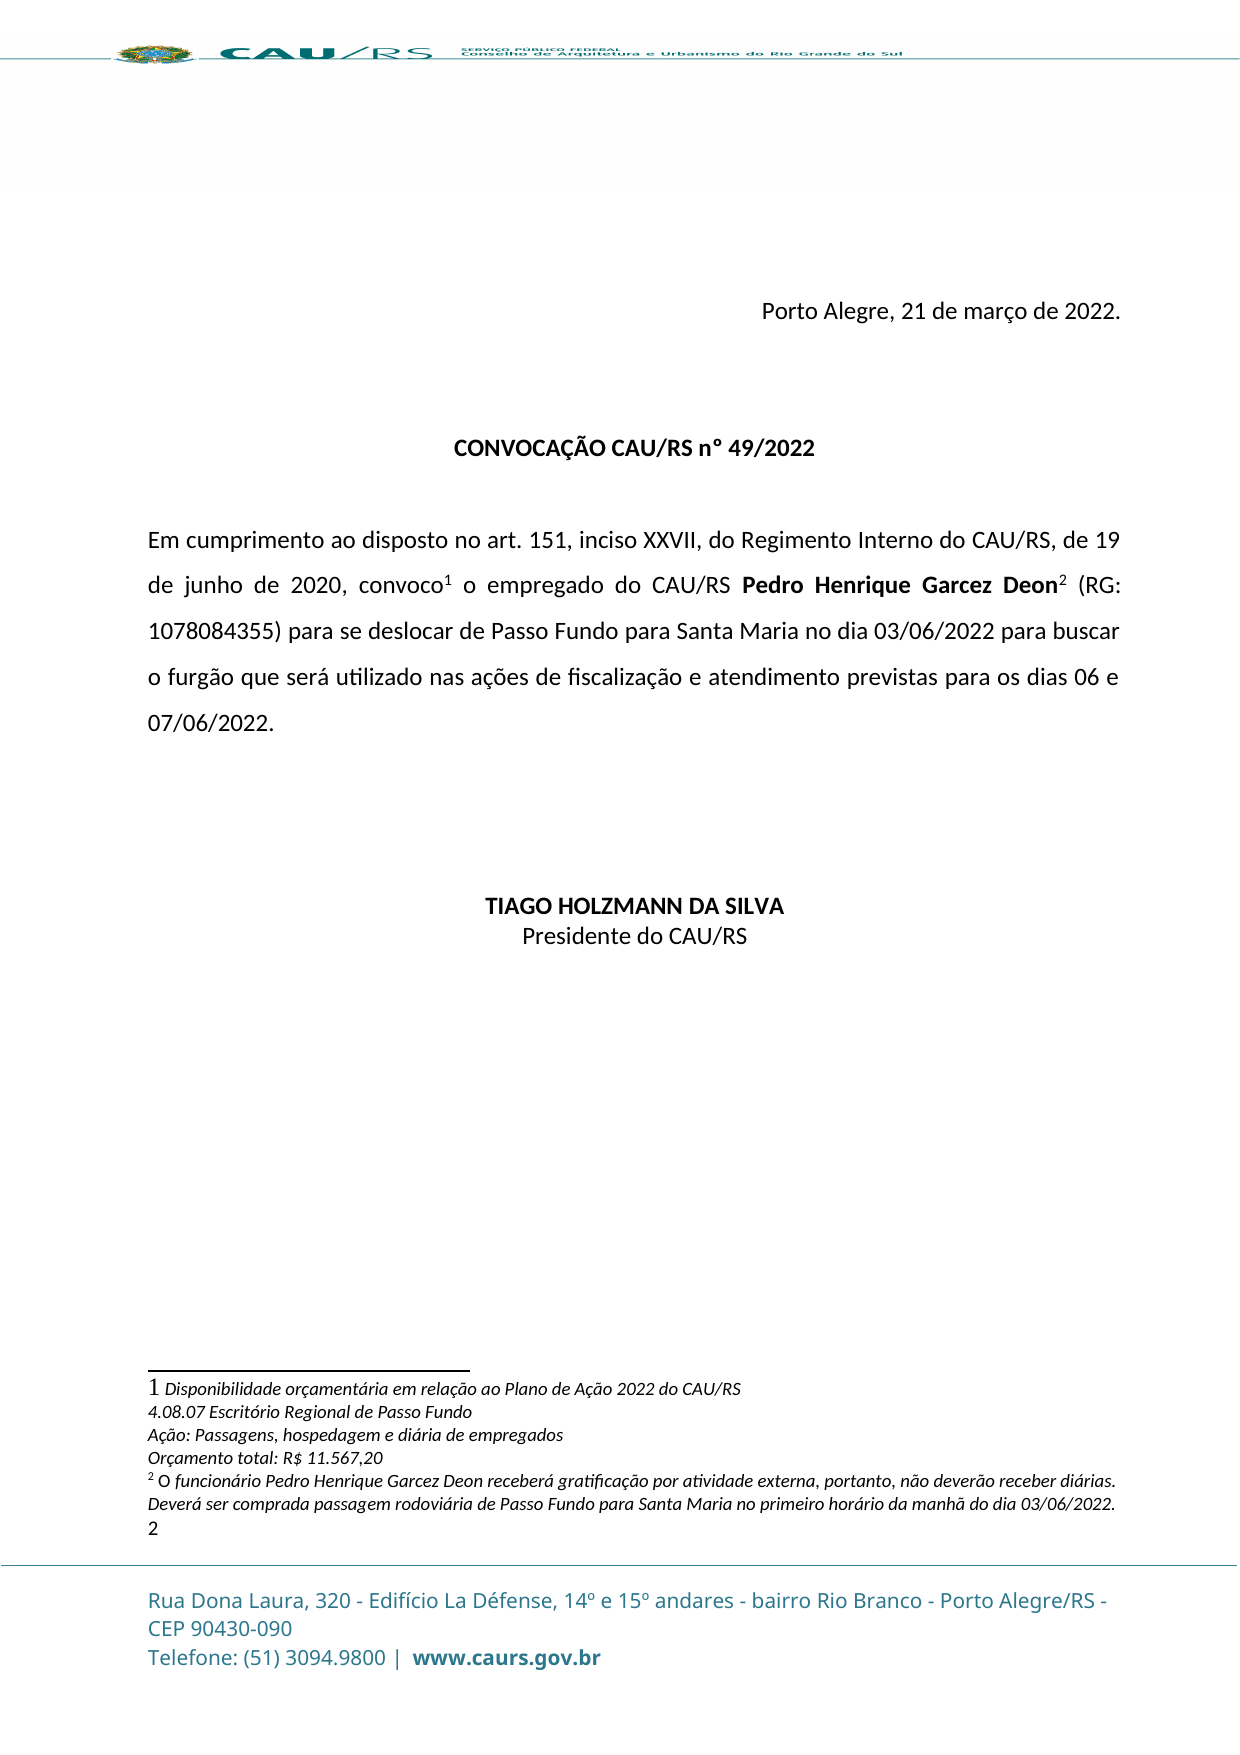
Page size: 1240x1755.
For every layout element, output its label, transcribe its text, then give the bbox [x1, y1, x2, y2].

text CONVOCAÇÃO CAU/RS nº 49/2022 [148, 432, 1121, 463]
text Em cumprimento ao disposto no art. 151, inciso XXVII, do Regimento Interno do CAU/RS, de 19 de junho de 2020, convoco o empregado do CAU/RS Pedro Henrique Garcez Deon (RG: 1078084355) para se deslocar de Passo Fundo para Santa Maria no dia 03/06/2022 para buscar o furgão que será utilizado nas ações de fiscalização e atendimento previstas para os dias 06 e 07/06/2022. [148, 524, 1121, 737]
text TIAGO HOLZMANN DA SILVA [148, 890, 1121, 920]
text Presidente do CAU/RS [148, 920, 1121, 951]
text Disponibilidade orçamentária em relação ao Plano de Ação 2022 do CAU/RS 4.08.07 Escritório Regional de Passo Fundo Ação: Passagens, hospedagem e diária de empregados Orçamento total: R$ 11.567,20 2 O funcionário Pedro Henrique Garcez Deon receberá gratificação por atividade externa, portanto, não deverão receber diárias. Deverá ser comprada passagem rodoviária de Passo Fundo para Santa Maria no primeiro horário da manhã do dia 03/06/2022. [148, 1372, 1121, 1515]
text Porto Alegre, 21 de março de 2022. [148, 295, 1121, 326]
